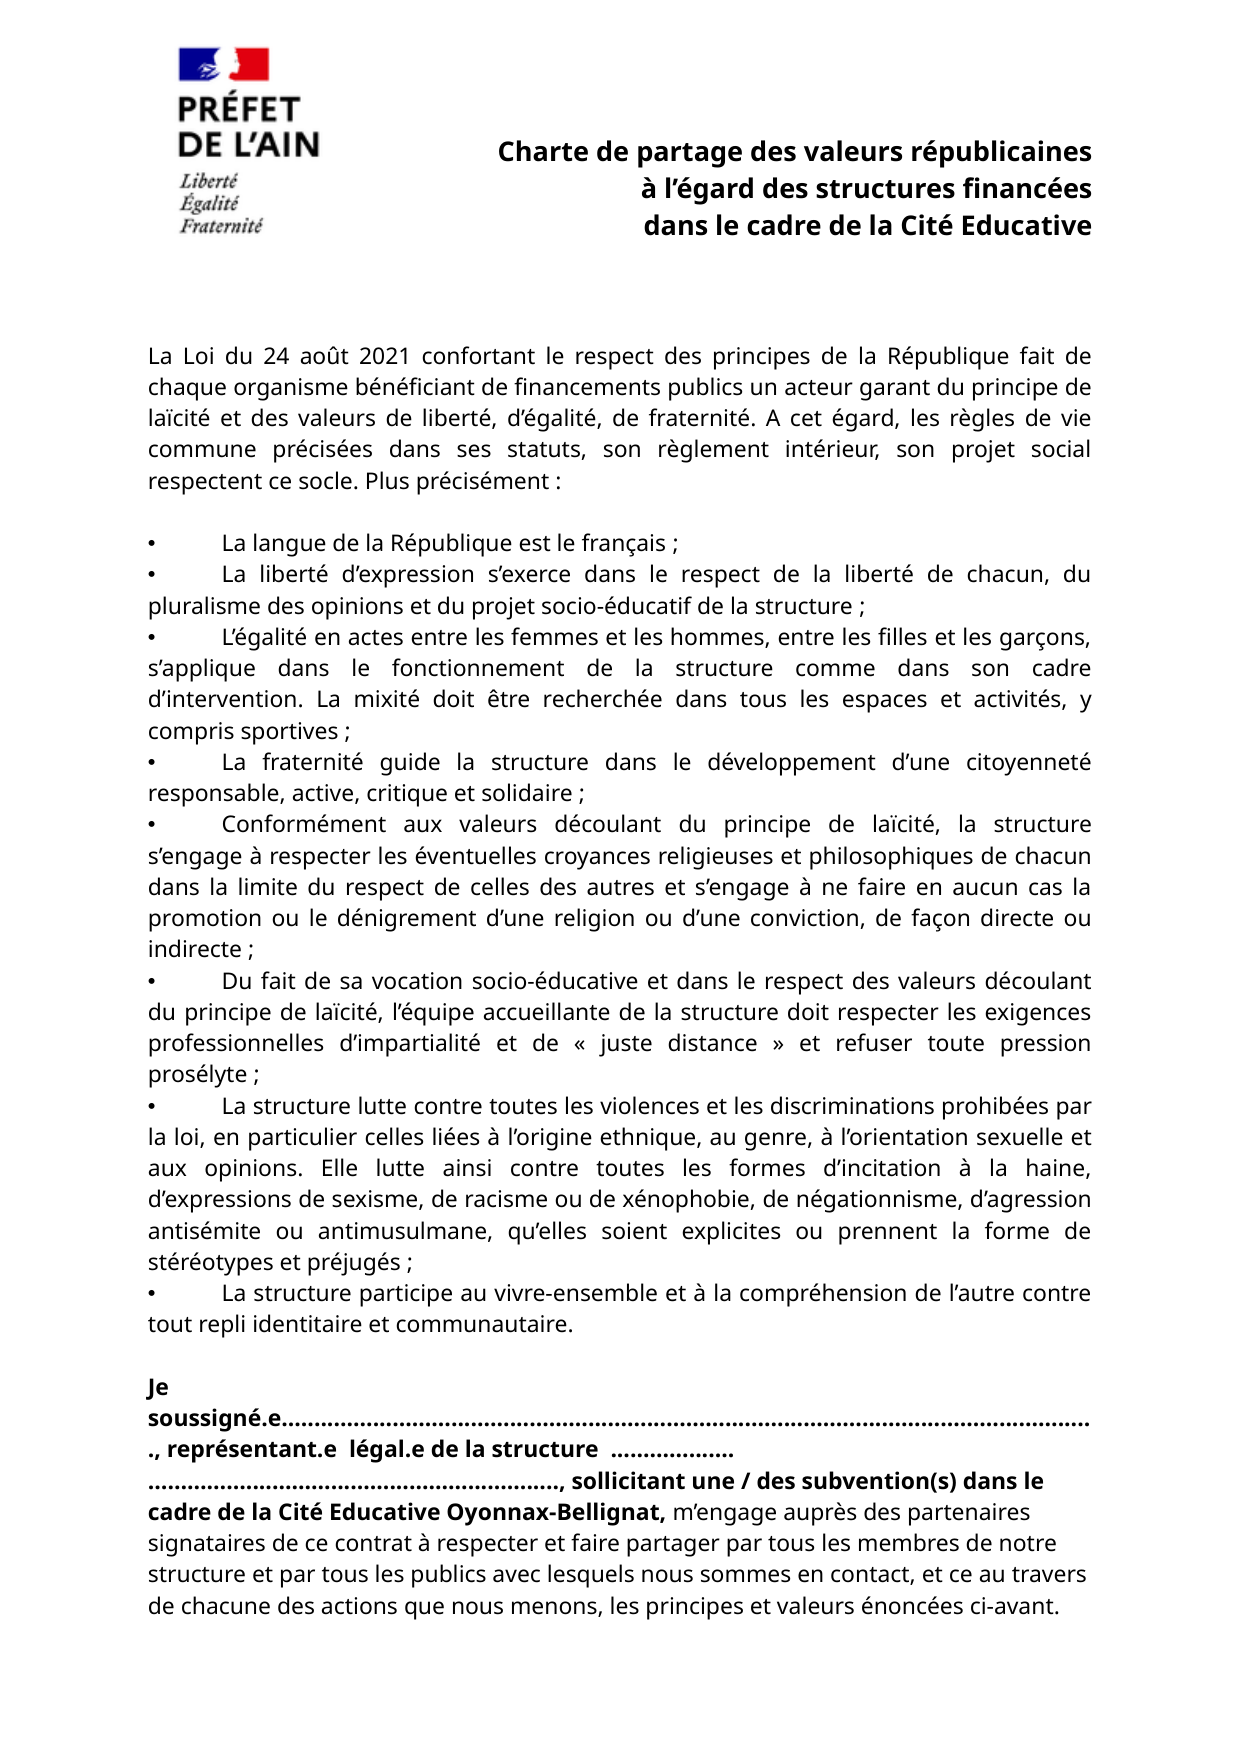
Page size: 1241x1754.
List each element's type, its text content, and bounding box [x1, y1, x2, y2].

list L’égalité en actes entre les femmes et les hommes, entre les filles et les garçons, s’applique dans le fonctionnement de la structure comme dans son cadre d’intervention. La mixité doit être recherchée dans tous les espaces et activités, y compris sportives ; [148, 621, 1093, 746]
list La liberté d’expression s’exerce dans le respect de la liberté de chacun, du pluralisme des opinions et du projet socio-éducatif de la structure ; [148, 558, 1093, 621]
list La langue de la République est le français ; [148, 527, 1093, 558]
text dans le cadre de la Cité Educative [148, 206, 1093, 243]
text Charte de partage des valeurs républicaines [350, 132, 1093, 169]
list La structure lutte contre toutes les violences et les discriminations prohibées par la loi, en particulier celles liées à l’origine ethnique, au genre, à l’orientation sexuelle et aux opinions. Elle lutte ainsi contre toutes les formes d’incitation à la haine, d’expressions de sexisme, de racisme ou de xénophobie, de négationnisme, d’agression antisémite ou antimusulmane, qu’elles soient explicites ou prennent la forme de stéréotypes et préjugés ; [148, 1090, 1093, 1277]
list Conformément aux valeurs découlant du principe de laïcité, la structure s’engage à respecter les éventuelles croyances religieuses et philosophiques de chacun dans la limite du respect de celles des autres et s’engage à ne faire en aucun cas la promotion ou le dénigrement d’une religion ou d’une conviction, de façon directe ou indirecte ; [148, 808, 1093, 965]
text Je soussigné.e............................................................................................................................., représentant.e légal.e de la structure ...................……………................................................, sollicitant une / des subvention(s) dans le cadre de la Cité Educative Oyonnax-Bellignat, m’engage auprès des partenaires signataires de ce contrat à respecter et faire partager par tous les membres de notre structure et par tous les publics avec lesquels nous sommes en contact, et ce au travers de chacune des actions que nous menons, les principes et valeurs énoncées ci-avant. [148, 1371, 1093, 1621]
text La Loi du 24 août 2021 confortant le respect des principes de la République fait de chaque organisme bénéficiant de financements publics un acteur garant du principe de laïcité et des valeurs de liberté, d’égalité, de fraternité. A cet égard, les règles de vie commune précisées dans ses statuts, son règlement intérieur, son projet social respectent ce socle. Plus précisément : [148, 340, 1093, 496]
list Du fait de sa vocation socio-éducative et dans le respect des valeurs découlant du principe de laïcité, l’équipe accueillante de la structure doit respecter les exigences professionnelles d’impartialité et de « juste distance » et refuser toute pression prosélyte ; [148, 965, 1093, 1090]
list La structure participe au vivre-ensemble et à la compréhension de l’autre contre tout repli identitaire et communautaire. [148, 1277, 1093, 1340]
text à l’égard des structures financées [350, 169, 1093, 206]
list La fraternité guide la structure dans le développement d’une citoyenneté responsable, active, critique et solidaire ; [148, 746, 1093, 808]
